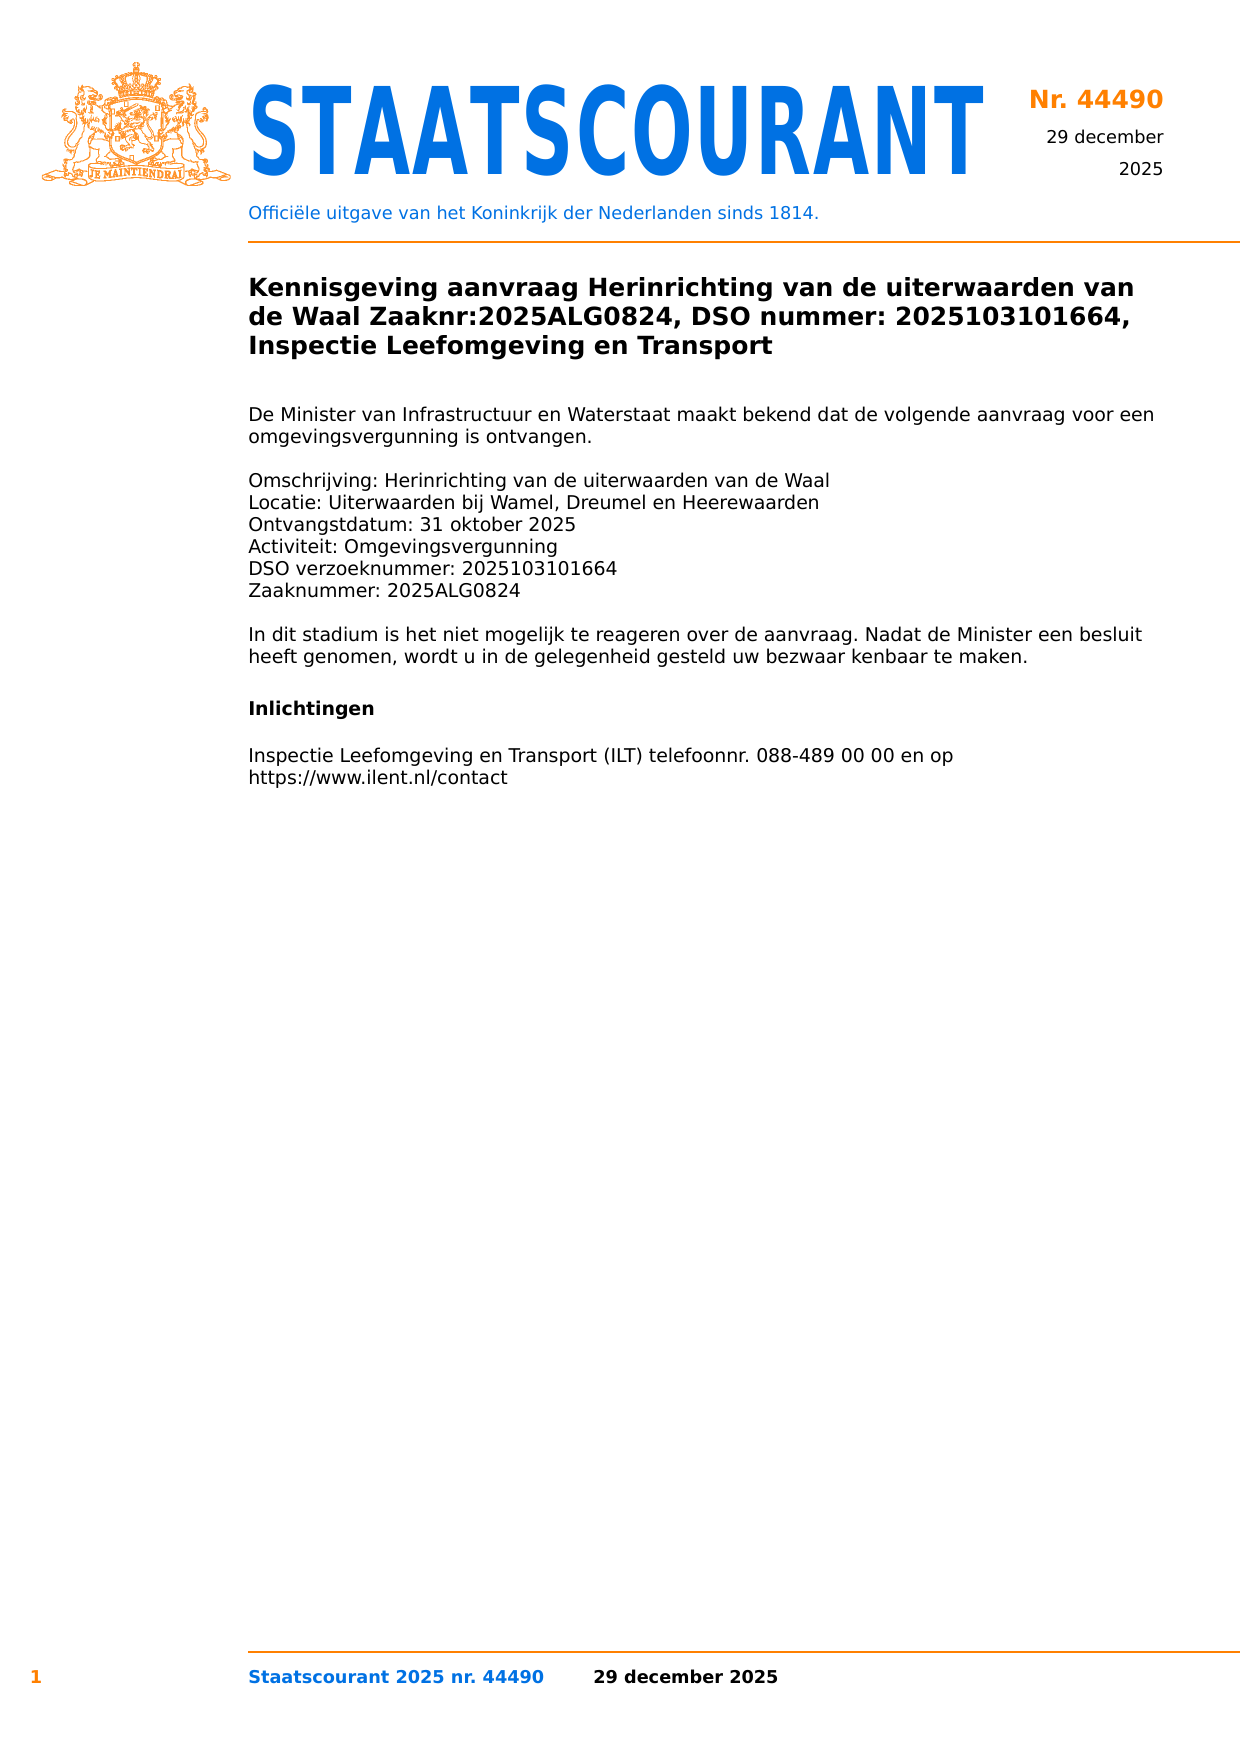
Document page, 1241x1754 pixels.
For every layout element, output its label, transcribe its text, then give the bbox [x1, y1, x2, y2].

subtitle Kennisgeving aanvraag Herinrichting van de uiterwaarden van de Waal Zaaknr:2025ALG0824, DSO nummer: 2025103101664, Inspectie Leefomgeving en Transport [248, 273, 1163, 361]
table_header [25, 62, 248, 241]
table_cell 29 december [998, 121, 1240, 153]
text DSO verzoeknummer: 2025103101664 [248, 558, 1163, 580]
table_cell 2025 [998, 153, 1240, 203]
text De Minister van Infrastructuur en Waterstaat maakt bekend dat de volgende aanvraag voor een omgevingsvergunning is ontvangen. [248, 404, 1163, 448]
table_header STAATSCOURANT [248, 62, 998, 203]
text Zaaknummer: 2025ALG0824 [248, 580, 1163, 602]
text Omschrijving: Herinrichting van de uiterwaarden van de Waal [248, 470, 1163, 492]
text Locatie: Uiterwaarden bij Wamel, Dreumel en Heerewaarden [248, 492, 1163, 514]
picture [41, 62, 231, 186]
table_cell Officiële uitgave van het Koninkrijk der Nederlanden sinds 1814. [248, 203, 1240, 241]
subtitle Inlichtingen [248, 698, 1163, 720]
text Activiteit: Omgevingsvergunning [248, 536, 1163, 558]
text Inspectie Leefomgeving en Transport (ILT) telefoonnr. 088-489 00 00 en op https://www.ilent.nl/contact [248, 745, 1163, 789]
table_header Nr. 44490 [998, 62, 1240, 121]
text Ontvangstdatum: 31 oktober 2025 [248, 514, 1163, 536]
text In dit stadium is het niet mogelijk te reageren over de aanvraag. Nadat de Minister een besluit heeft genomen, wordt u in de gelegenheid gesteld uw bezwaar kenbaar te maken. [248, 624, 1163, 668]
